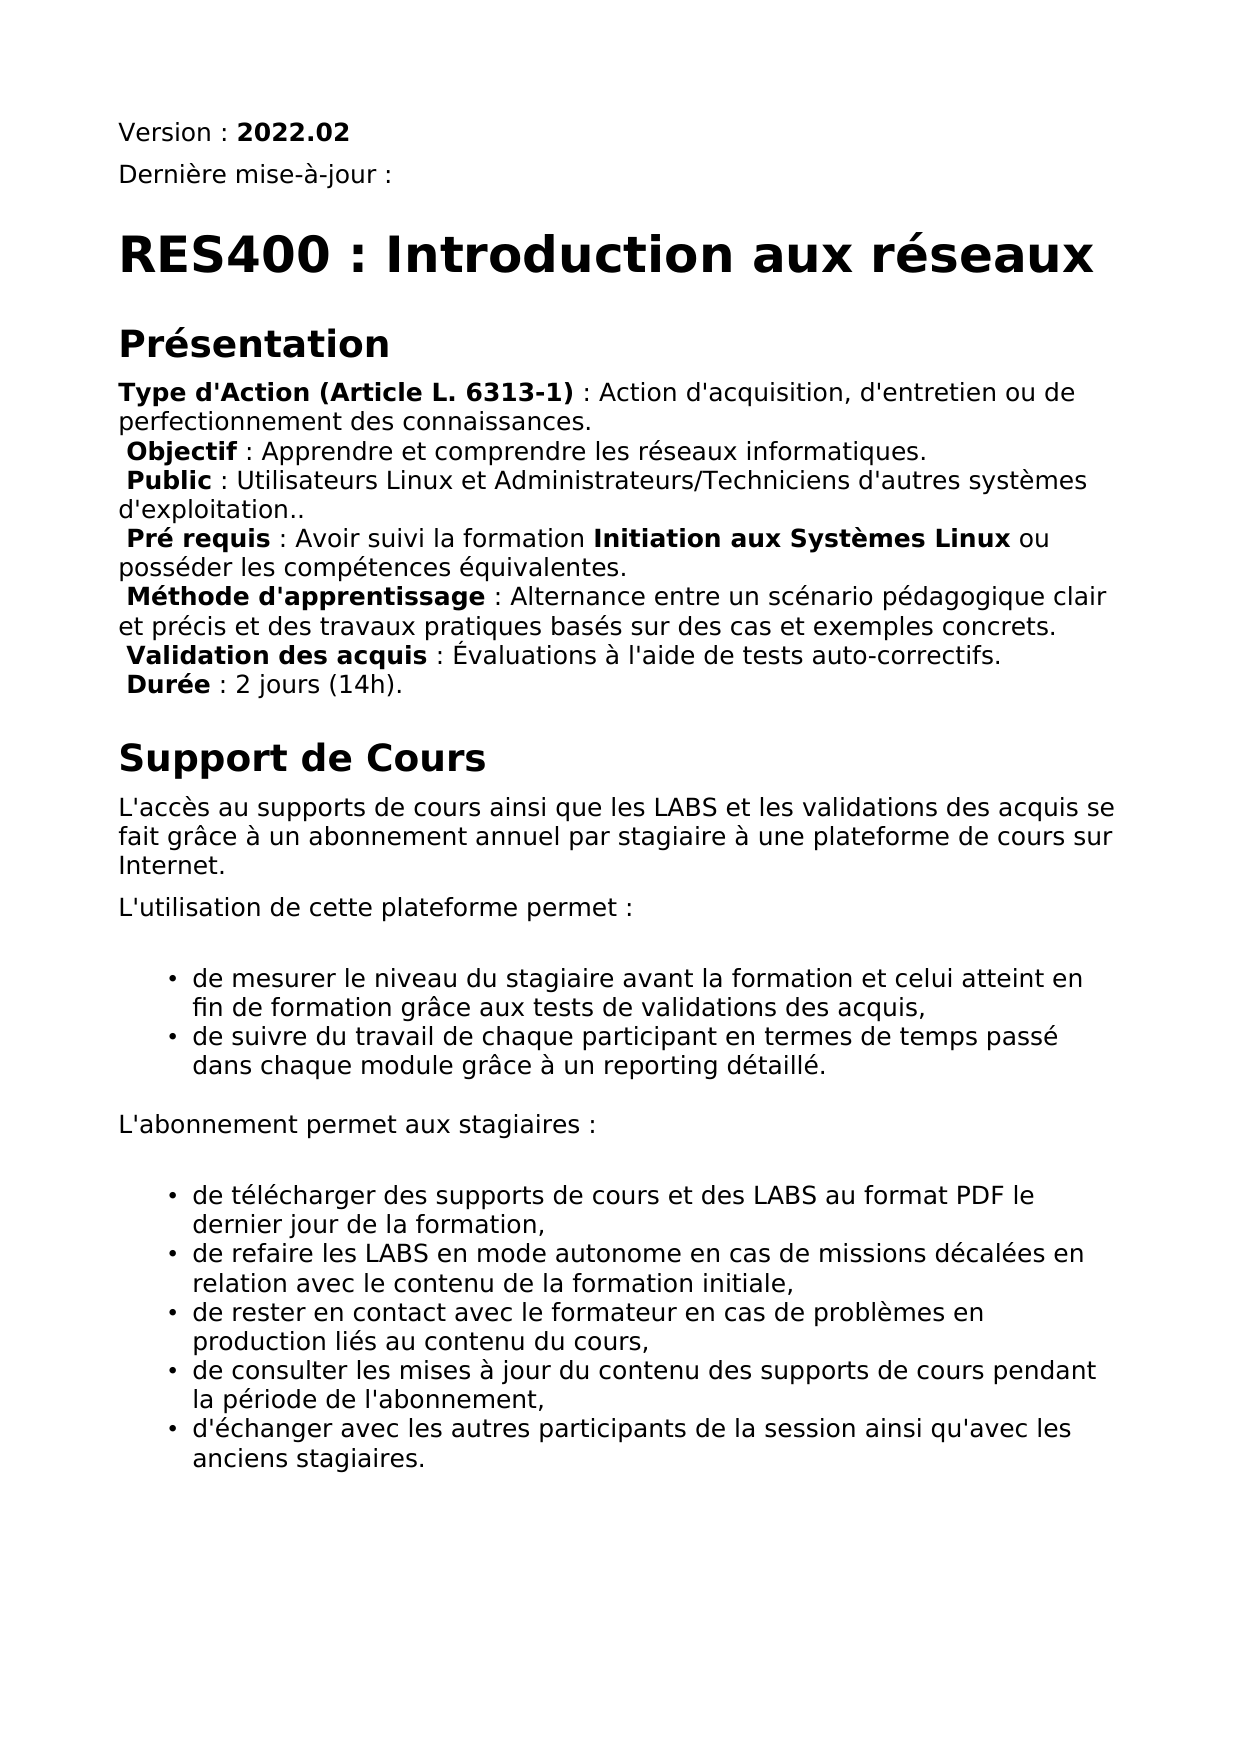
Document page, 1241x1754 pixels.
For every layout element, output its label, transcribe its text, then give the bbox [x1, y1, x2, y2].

list de refaire les LABS en mode autonome en cas de missions décalées en relation avec le contenu de la formation initiale, [177, 1239, 1122, 1298]
list de consulter les mises à jour du contenu des supports de cours pendant la période de l'abonnement, [177, 1356, 1122, 1414]
list d'échanger avec les autres participants de la session ainsi qu'avec les anciens stagiaires. [177, 1414, 1122, 1473]
text Dernière mise-à-jour : [118, 160, 1122, 189]
list de télécharger des supports de cours et des LABS au format PDF le dernier jour de la formation, [177, 1181, 1122, 1239]
subtitle Support de Cours [118, 737, 1122, 780]
text L'abonnement permet aux stagiaires : [118, 1110, 1122, 1139]
list de suivre du travail de chaque participant en termes de temps passé dans chaque module grâce à un reporting détaillé. [177, 1022, 1122, 1081]
subtitle Présentation [118, 322, 1122, 366]
text Type d'Action (Article L. 6313-1) : Action d'acquisition, d'entretien ou de perfectionnement des connaissances. Objectif : Apprendre et comprendre les réseaux informatiques. Public : Utilisateurs Linux et Administrateurs/Techniciens d'autres systèmes d'exploitation.. Pré requis : Avoir suivi la formation Initiation aux Systèmes Linux ou posséder les compétences équivalentes. Méthode d'apprentissage : Alternance entre un scénario pédagogique clair et précis et des travaux pratiques basés sur des cas et exemples concrets. Validation des acquis : Évaluations à l'aide de tests auto-correctifs. Durée : 2 jours (14h). [118, 378, 1122, 699]
list de mesurer le niveau du stagiaire avant la formation et celui atteint en fin de formation grâce aux tests de validations des acquis, [177, 964, 1122, 1022]
list de rester en contact avec le formateur en cas de problèmes en production liés au contenu du cours, [177, 1298, 1122, 1356]
text Version : 2022.02 [118, 118, 1122, 147]
subtitle RES400 : Introduction aux réseaux [118, 226, 1122, 285]
text L'accès au supports de cours ainsi que les LABS et les validations des acquis se fait grâce à un abonnement annuel par stagiaire à une plateforme de cours sur Internet. [118, 793, 1122, 880]
text L'utilisation de cette plateforme permet : [118, 893, 1122, 922]
